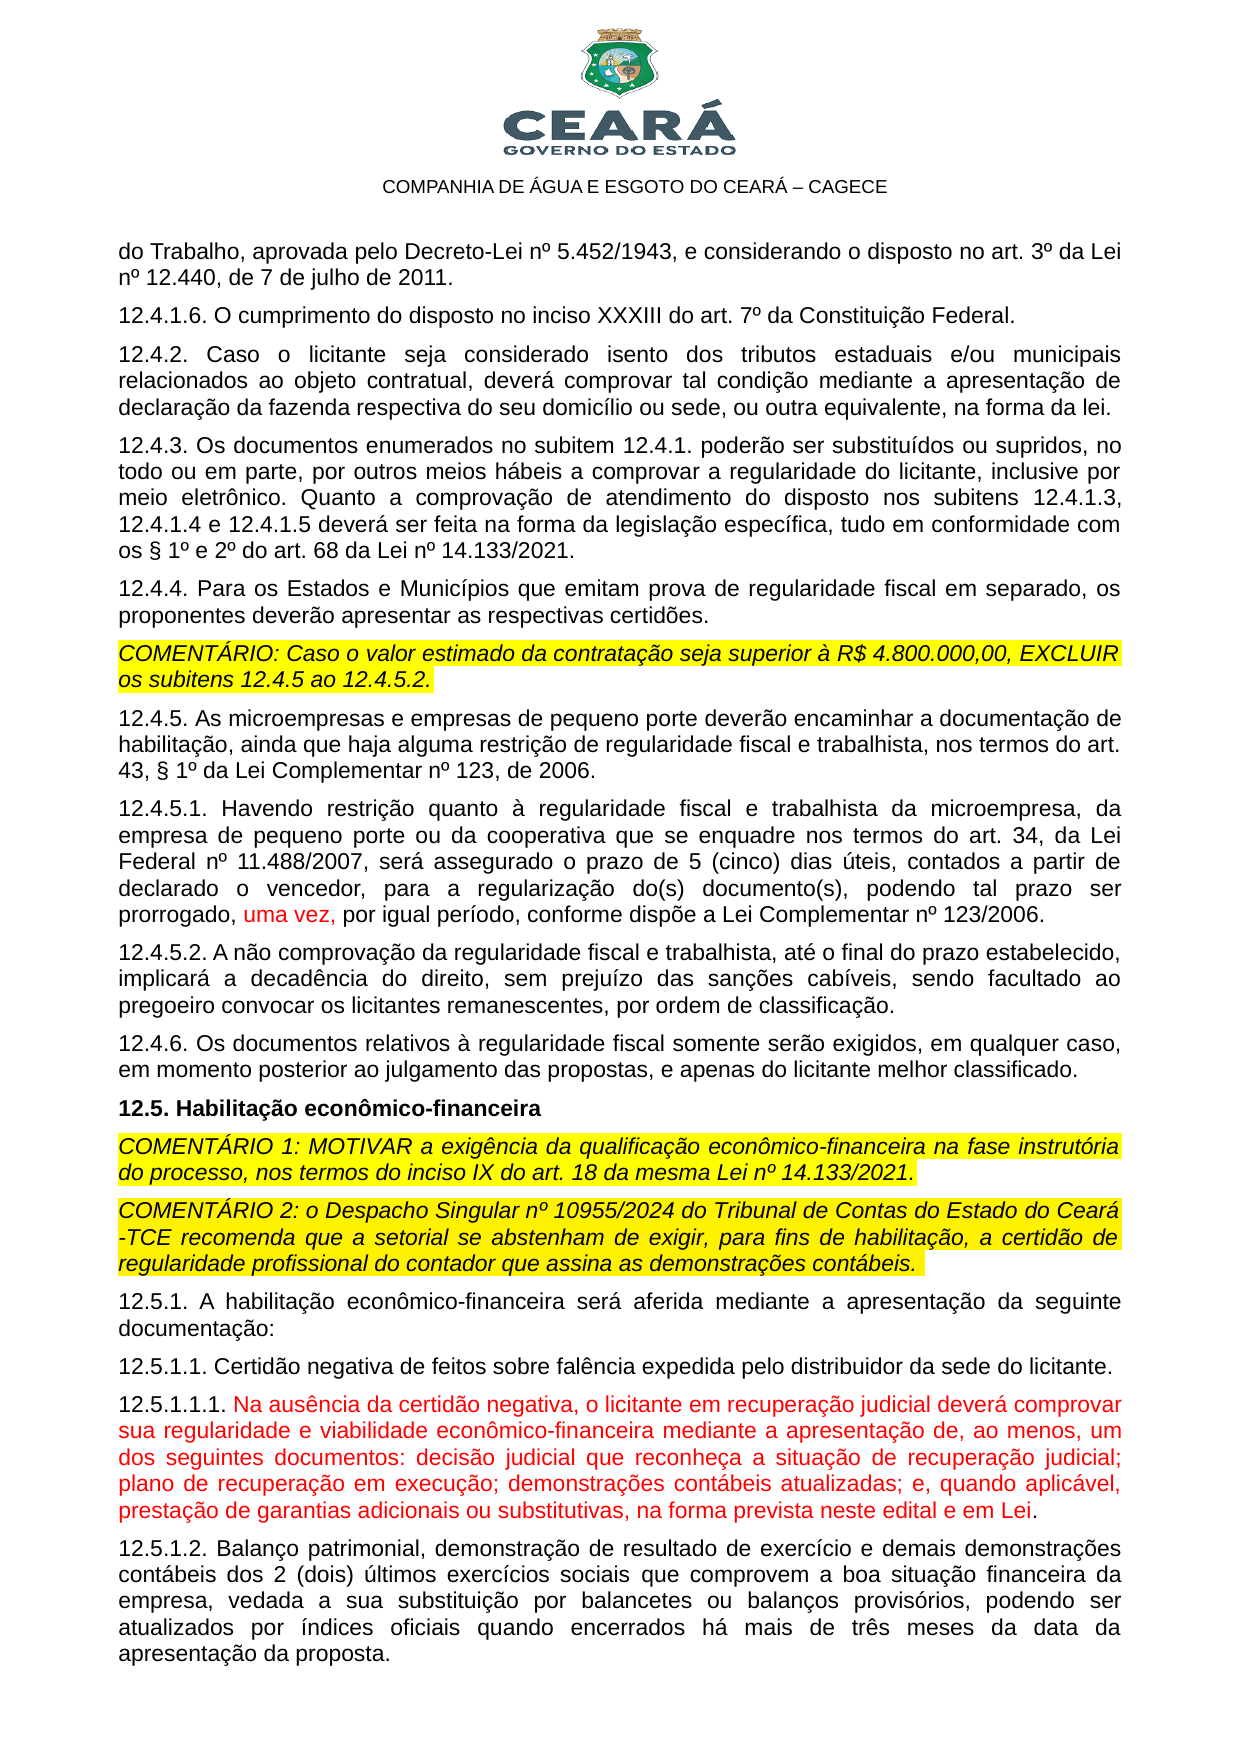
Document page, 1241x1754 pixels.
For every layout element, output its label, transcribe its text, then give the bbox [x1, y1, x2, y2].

text 12.4.5.2. A não comprovação da regularidade fiscal e trabalhista, até o final do prazo estabelecido, implicará a decadência do direito, sem prejuízo das sanções cabíveis, sendo facultado ao pregoeiro convocar os licitantes remanescentes, por ordem de classificação. [118, 939, 1122, 1018]
text 12.4.3. Os documentos enumerados no subitem 12.4.1. poderão ser substituídos ou supridos, no todo ou em parte, por outros meios hábeis a comprovar a regularidade do licitante, inclusive por meio eletrônico. Quanto a comprovação de atendimento do disposto nos subitens 12.4.1.3, 12.4.1.4 e 12.4.1.5 deverá ser feita na forma da legislação específica, tudo em conformidade com os § 1º e 2º do art. 68 da Lei nº 14.133/2021. [118, 432, 1122, 563]
text 12.4.5. As microempresas e empresas de pequeno porte deverão encaminhar a documentação de habilitação, ainda que haja alguma restrição de regularidade fiscal e trabalhista, nos termos do art. 43, § 1º da Lei Complementar nº 123, de 2006. [118, 704, 1122, 783]
subtitle 12.5. Habilitação econômico-financeira [118, 1094, 1122, 1121]
picture [482, 24, 758, 159]
text 12.4.6. Os documentos relativos à regularidade fiscal somente serão exigidos, em qualquer caso, em momento posterior ao julgamento das propostas, e apenas do licitante melhor classificado. [118, 1030, 1122, 1083]
text 12.5.1.2. Balanço patrimonial, demonstração de resultado de exercício e demais demonstrações contábeis dos 2 (dois) últimos exercícios sociais que comprovem a boa situação financeira da empresa, vedada a sua substituição por balancetes ou balanços provisórios, podendo ser atualizados por índices oficiais quando encerrados há mais de três meses da data da apresentação da proposta. [118, 1535, 1122, 1667]
text 12.4.2. Caso o licitante seja considerado isento dos tributos estaduais e/ou municipais relacionados ao objeto contratual, deverá comprovar tal condição mediante a apresentação de declaração da fazenda respectiva do seu domicílio ou sede, ou outra equivalente, na forma da lei. [118, 341, 1122, 420]
text do Trabalho, aprovada pelo Decreto-Lei nº 5.452/1943, e considerando o disposto no art. 3º da Lei nº 12.440, de 7 de julho de 2011. [118, 238, 1122, 291]
text 12.4.5.1. Havendo restrição quanto à regularidade fiscal e trabalhista da microempresa, da empresa de pequeno porte ou da cooperativa que se enquadre nos termos do art. 34, da Lei Federal nº 11.488/2007, será assegurado o prazo de 5 (cinco) dias úteis, contados a partir de declarado o vencedor, para a regularização do(s) documento(s), podendo tal prazo ser prorrogado, uma vez, por igual período, conforme dispõe a Lei Complementar nº 123/2006. [118, 795, 1122, 927]
text 12.5.1.1. Certidão negativa de feitos sobre falência expedida pelo distribuidor da sede do licitante. [118, 1353, 1122, 1379]
text 12.4.1.6. O cumprimento do disposto no inciso XXXIII do art. 7º da Constituição Federal. [118, 302, 1122, 329]
text 12.5.1. A habilitação econômico-financeira será aferida mediante a apresentação da seguinte documentação: [118, 1288, 1122, 1341]
text COMENTÁRIO 1: MOTIVAR a exigência da qualificação econômico-financeira na fase instrutória do processo, nos termos do inciso IX do art. 18 da mesma Lei nº 14.133/2021. [118, 1133, 1122, 1186]
text COMENTÁRIO 2: o Despacho Singular nº 10955/2024 do Tribunal de Contas do Estado do Ceará -TCE recomenda que a setorial se abstenham de exigir, para fins de habilitação, a certidão de regularidade profissional do contador que assina as demonstrações contábeis. [118, 1197, 1122, 1276]
text 12.5.1.1.1. Na ausência da certidão negativa, o licitante em recuperação judicial deverá comprovar sua regularidade e viabilidade econômico-financeira mediante a apresentação de, ao menos, um dos seguintes documentos: decisão judicial que reconheça a situação de recuperação judicial; plano de recuperação em execução; demonstrações contábeis atualizadas; e, quando aplicável, prestação de garantias adicionais ou substitutivas, na forma prevista neste edital e em Lei. [118, 1391, 1122, 1523]
text COMENTÁRIO: Caso o valor estimado da contratação seja superior à R$ 4.800.000,00, EXCLUIR os subitens 12.4.5 ao 12.4.5.2. [118, 640, 1122, 693]
text 12.4.4. Para os Estados e Municípios que emitam prova de regularidade fiscal em separado, os proponentes deverão apresentar as respectivas certidões. [118, 575, 1122, 628]
